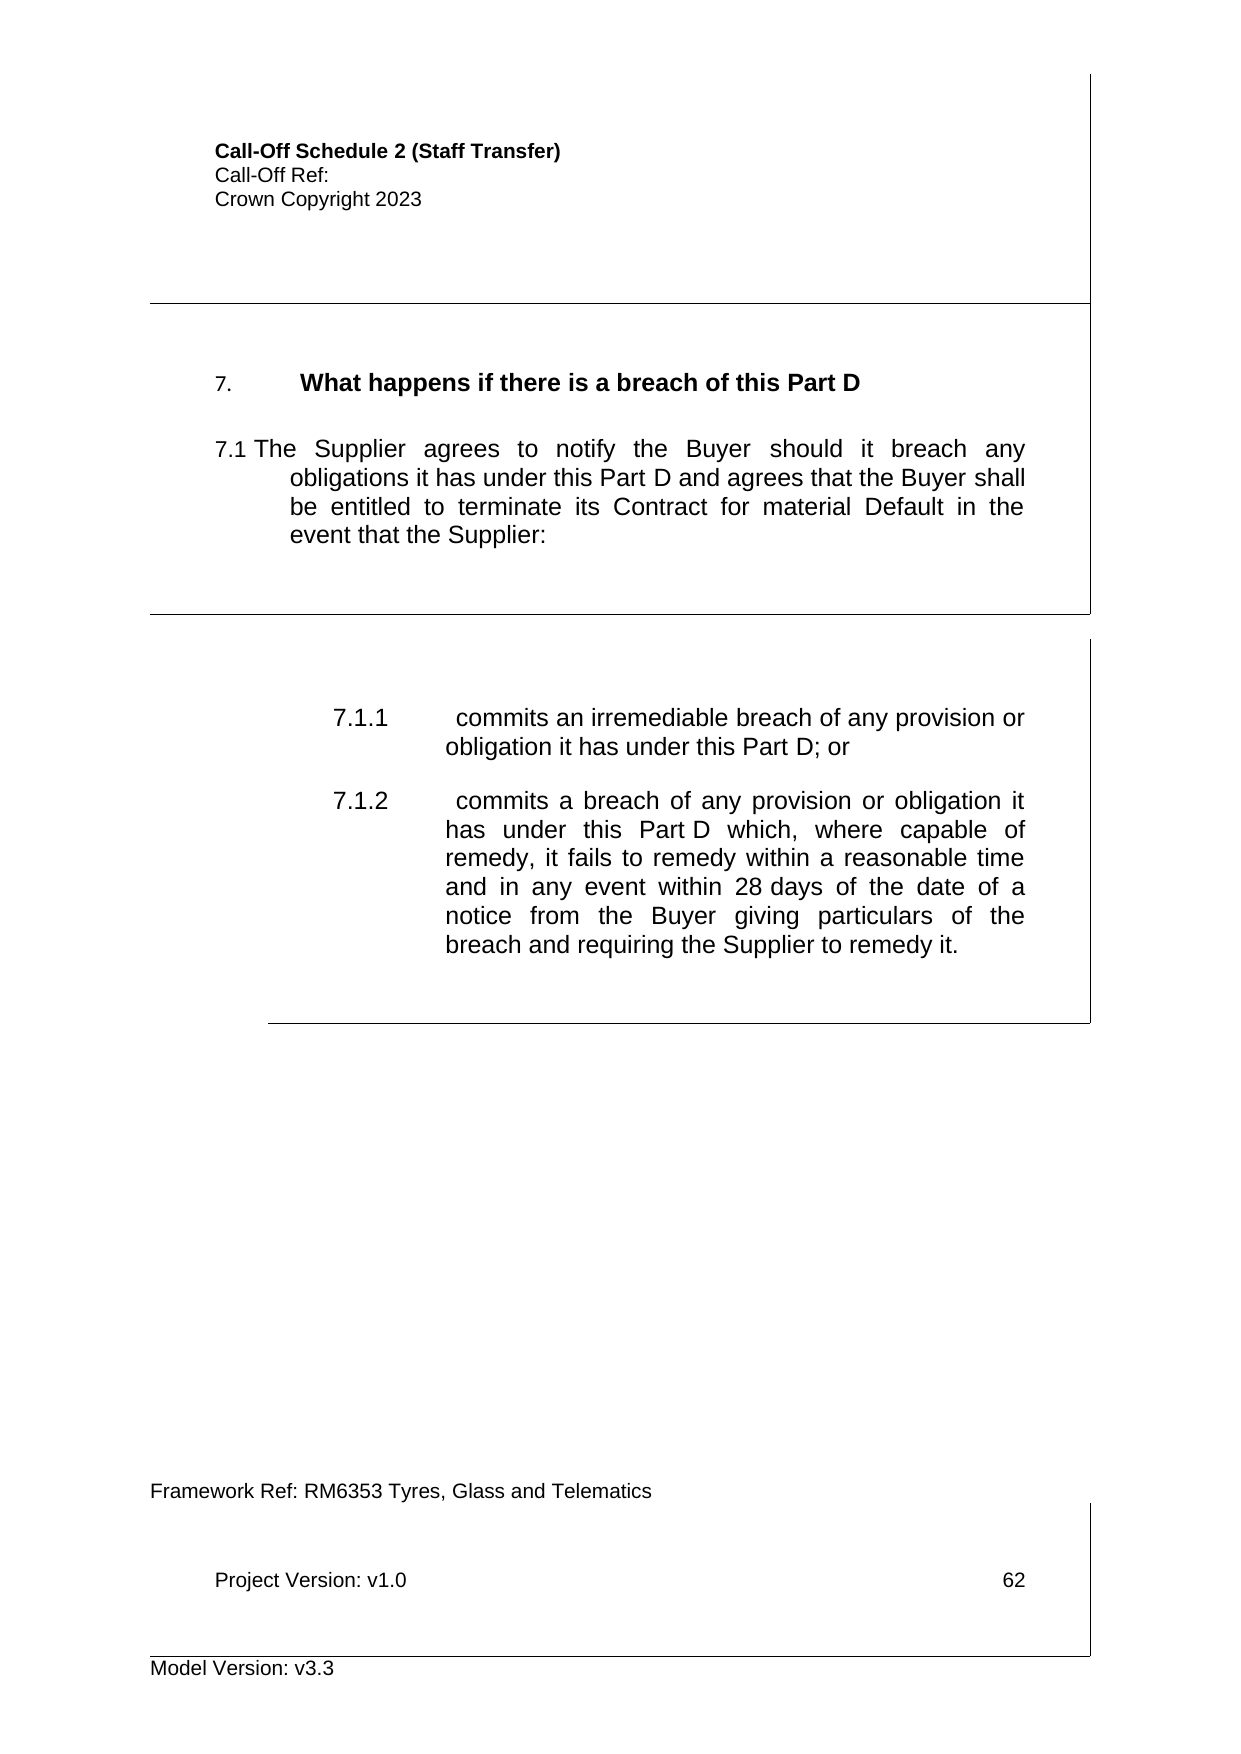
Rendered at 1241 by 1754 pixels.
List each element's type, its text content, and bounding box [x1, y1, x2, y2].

list commits an irremediable breach of any provision or obligation it has under this Part D; or [268, 639, 1090, 721]
list The Supplier agrees to notify the Buyer should it breach any obligations it has under this Part D and agrees that the Buyer shall be entitled to terminate its Contract for material Default in the event that the Supplier: [150, 369, 1090, 614]
list What happens if there is a breach of this Part D [150, 303, 1090, 369]
list commits a breach of any provision or obligation it has under this Part D which, where capable of remedy, it fails to remedy within a reasonable time and in any event within 28 days of the date of a notice from the Buyer giving particulars of the breach and requiring the Supplier to remedy it. [268, 721, 1090, 1023]
